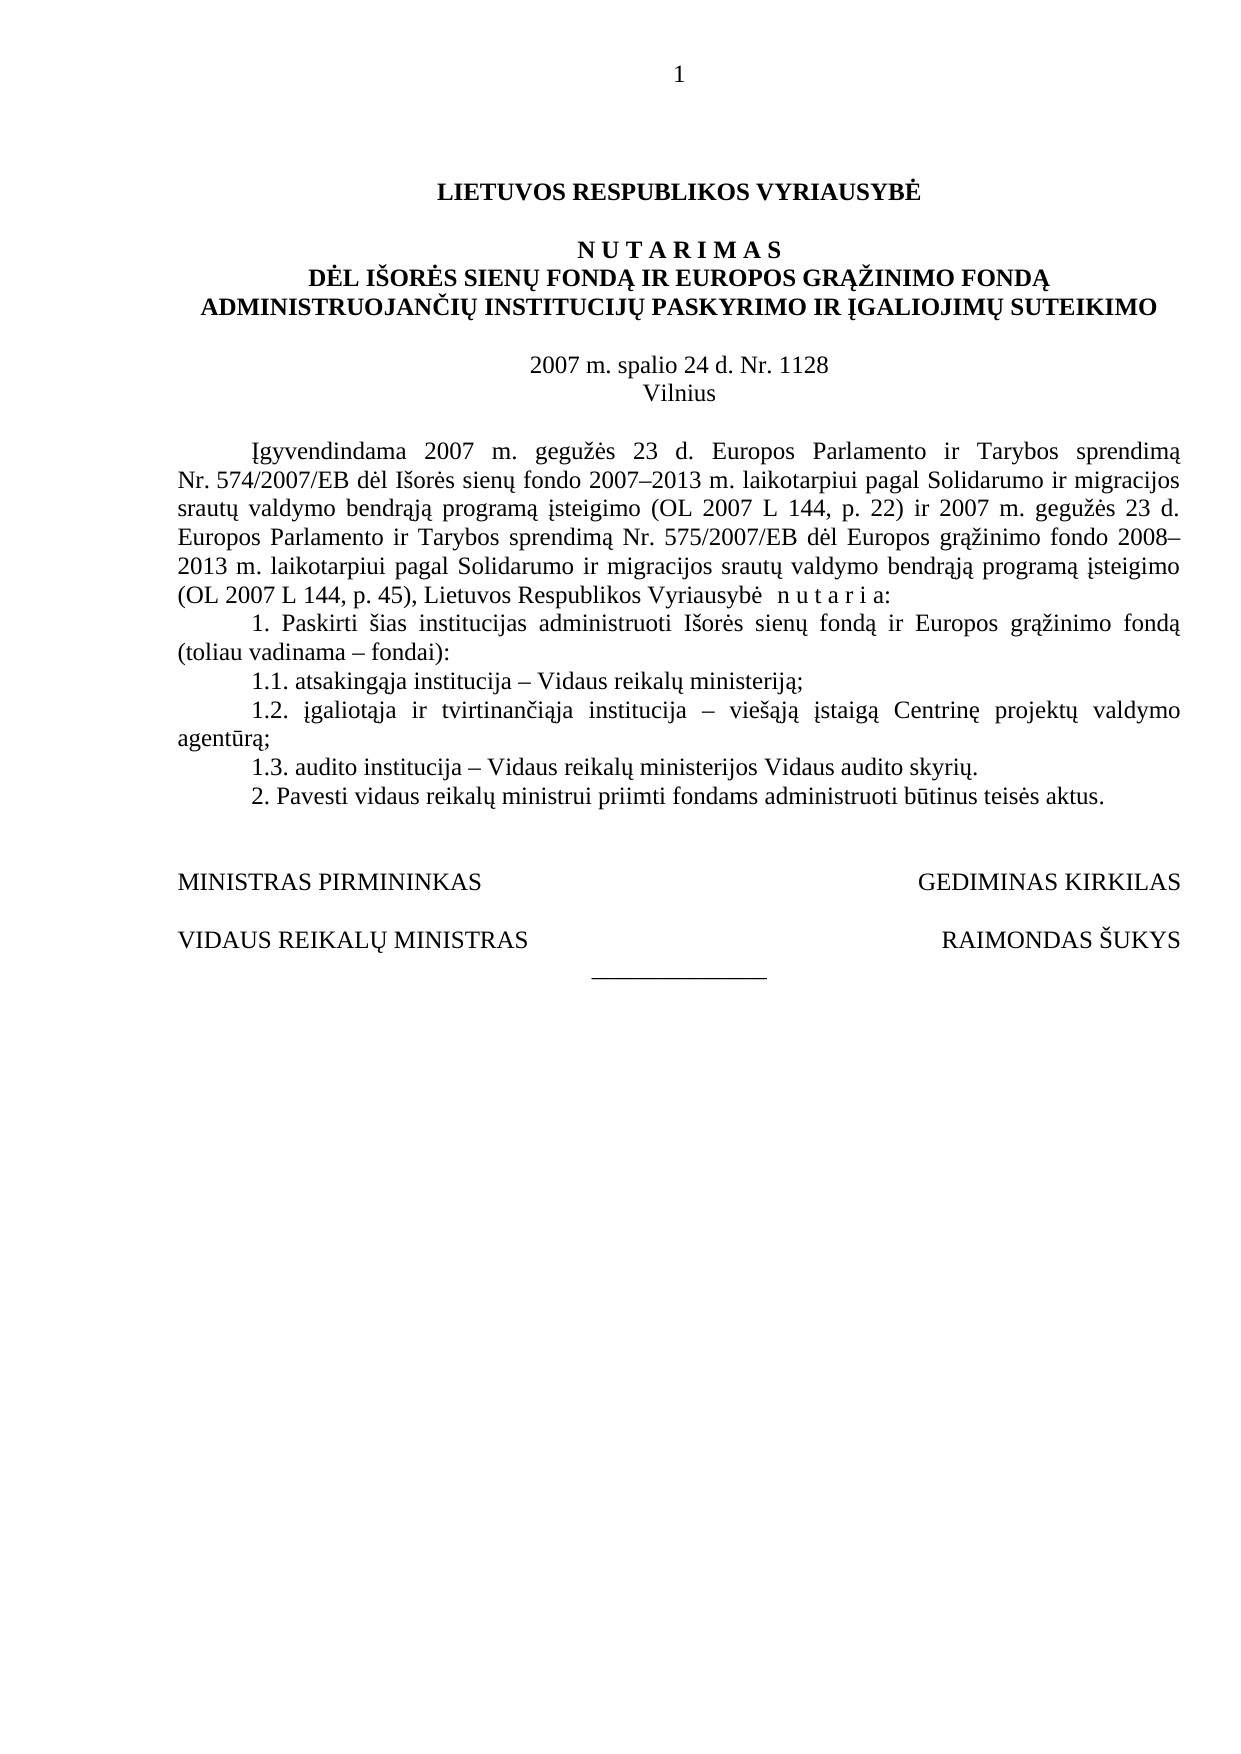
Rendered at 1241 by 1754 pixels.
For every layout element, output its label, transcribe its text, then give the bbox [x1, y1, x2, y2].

text 2007 m. spalio 24 d. Nr. 1128 [177, 350, 1181, 378]
text DĖL IŠORĖS SIENŲ FONDĄ IR EUROPOS GRĄŽINIMO FONDĄ ADMINISTRUOJANČIŲ INSTITUCIJŲ PASKYRIMO IR ĮGALIOJIMŲ SUTEIKIMO [177, 263, 1181, 321]
text 1.1. atsakingąja institucija – Vidaus reikalų ministeriją; [177, 666, 1181, 695]
text ______________ [177, 953, 1181, 982]
text Įgyvendindama 2007 m. gegužės 23 d. Europos Parlamento ir Tarybos sprendimą Nr. 574/2007/EB dėl Išorės sienų fondo 2007–2013 m. laikotarpiui pagal Solidarumo ir migracijos srautų valdymo bendrąją programą įsteigimo (OL 2007 L 144, p. 22) ir 2007 m. gegužės 23 d. Europos Parlamento ir Tarybos sprendimą Nr. 575/2007/EB dėl Europos grąžinimo fondo 2008–2013 m. laikotarpiui pagal Solidarumo ir migracijos srautų valdymo bendrąją programą įsteigimo (OL 2007 L 144, p. 45), Lietuvos Respublikos Vyriausybė nutaria: [177, 436, 1181, 608]
text VIDAUS REIKALŲ MINISTRAS RAIMONDAS ŠUKYS [177, 925, 1181, 953]
text 2. Pavesti vidaus reikalų ministrui priimti fondams administruoti būtinus teisės aktus. [177, 781, 1181, 810]
text 1. Paskirti šias institucijas administruoti Išorės sienų fondą ir Europos grąžinimo fondą (toliau vadinama – fondai): [177, 608, 1181, 666]
text N U T A R I M A S [177, 235, 1181, 263]
text LIETUVOS RESPUBLIKOS VYRIAUSYBĖ [177, 177, 1181, 206]
text MINISTRAS PIRMININKAS GEDIMINAS KIRKILAS [177, 867, 1181, 896]
text 1.3. audito institucija – Vidaus reikalų ministerijos Vidaus audito skyrių. [177, 752, 1181, 781]
text 1.2. įgaliotąja ir tvirtinančiąja institucija – viešąją įstaigą Centrinę projektų valdymo agentūrą; [177, 695, 1181, 752]
text Vilnius [177, 378, 1181, 407]
